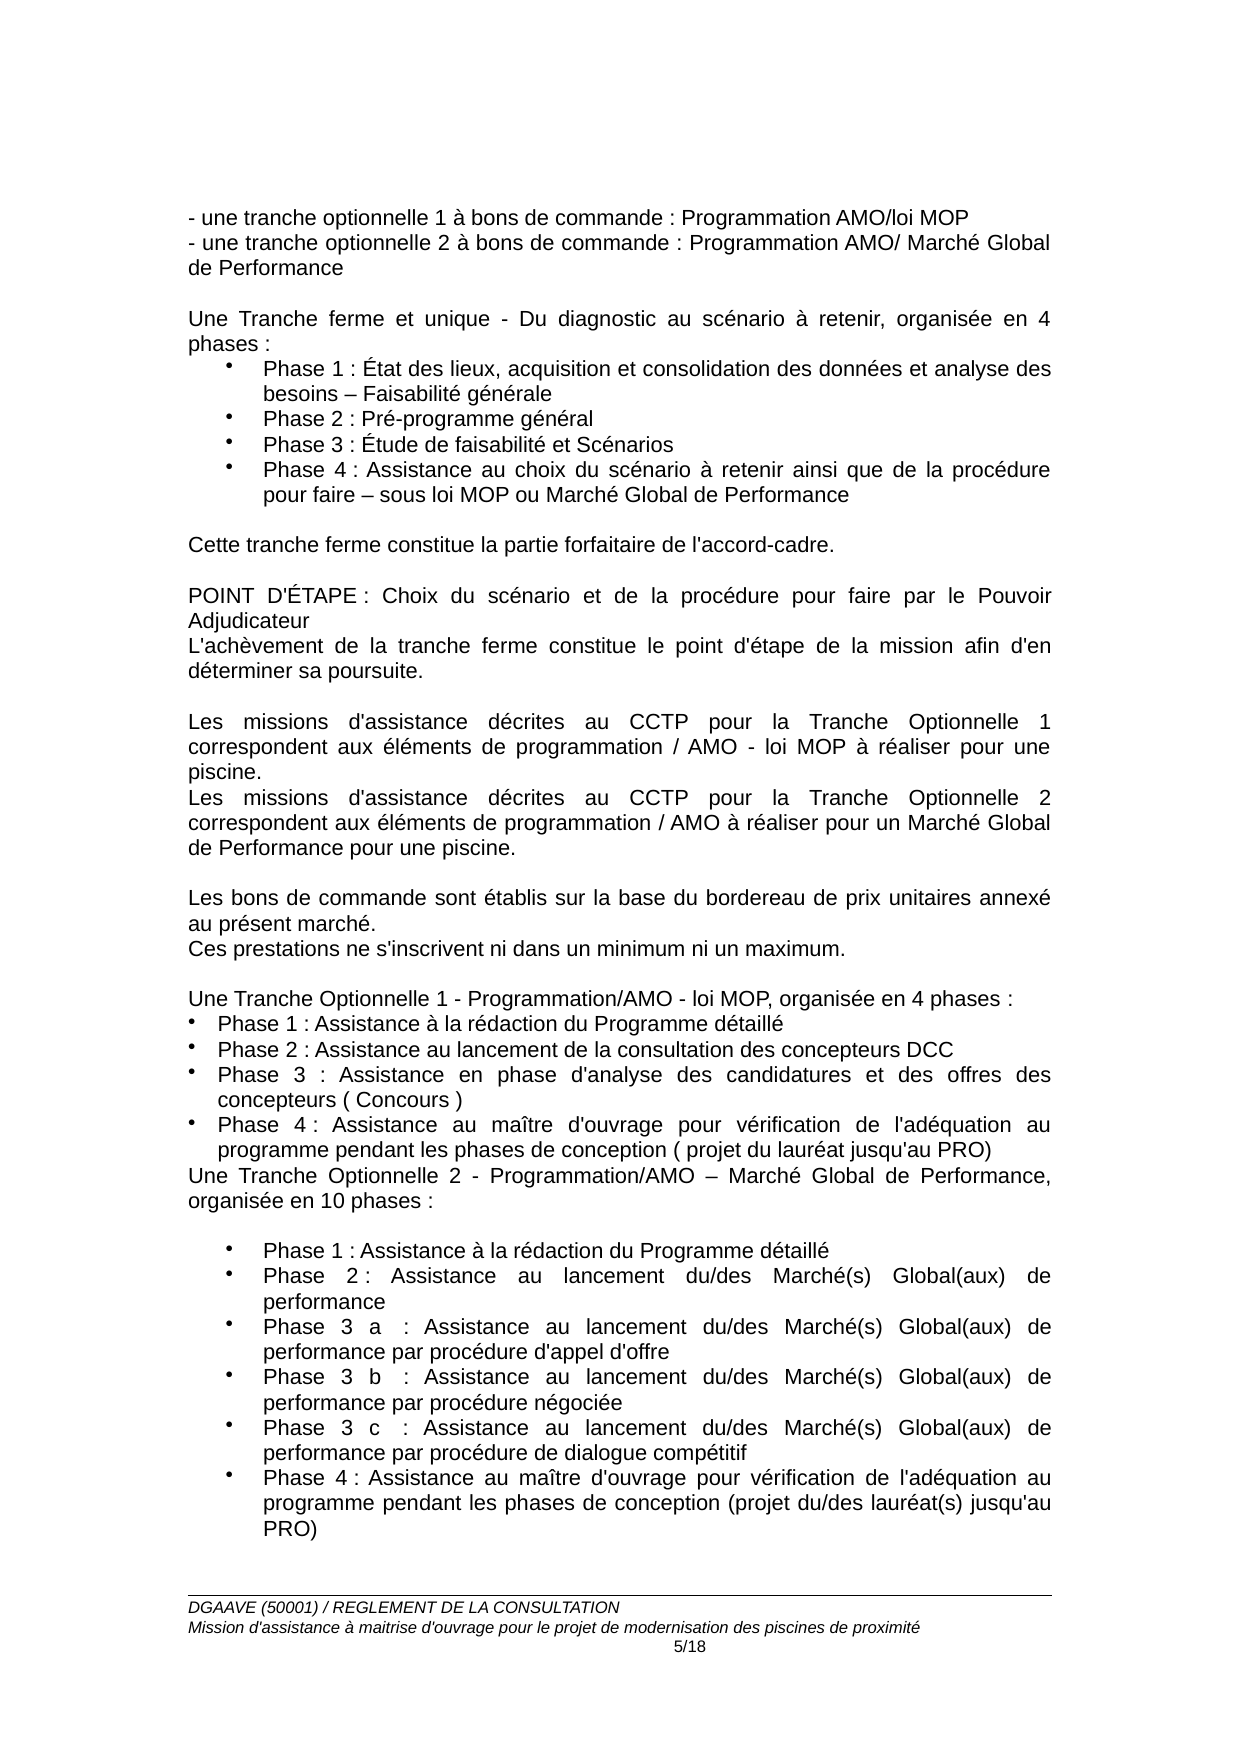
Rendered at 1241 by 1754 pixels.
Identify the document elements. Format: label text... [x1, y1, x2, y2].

list Phase 2 : Pré-programme général [225, 406, 1052, 431]
list Phase 4 : Assistance au maître d'ouvrage pour vérification de l'adéquation au programme pendant les phases de conception ( projet du lauréat jusqu'au PRO) [188, 1112, 1052, 1162]
list Phase 1 : Assistance à la rédaction du Programme détaillé [188, 1011, 1052, 1036]
list Phase 3 b : Assistance au lancement du/des Marché(s) Global(aux) de performance par procédure négociée [225, 1364, 1052, 1414]
text Une Tranche Optionnelle 1 - Programmation/AMO - loi MOP, organisée en 4 phases : [188, 986, 1052, 1011]
text Une Tranche ferme et unique - Du diagnostic au scénario à retenir, organisée en 4 phases : [188, 305, 1052, 356]
list Phase 3 c : Assistance au lancement du/des Marché(s) Global(aux) de performance par procédure de dialogue compétitif [225, 1414, 1052, 1465]
text Les missions d'assistance décrites au CCTP pour la Tranche Optionnelle 2 correspondent aux éléments de programmation / AMO à réaliser pour un Marché Global de Performance pour une piscine. [188, 784, 1052, 860]
list Phase 4 : Assistance au choix du scénario à retenir ainsi que de la procédure pour faire – sous loi MOP ou Marché Global de Performance [225, 457, 1052, 507]
list Phase 1 : Assistance à la rédaction du Programme détaillé [225, 1238, 1052, 1263]
text Ces prestations ne s'inscrivent ni dans un minimum ni un maximum. [188, 936, 1052, 961]
list Phase 4 : Assistance au maître d'ouvrage pour vérification de l'adéquation au programme pendant les phases de conception (projet du/des lauréat(s) jusqu'au PRO) [225, 1465, 1052, 1541]
list Phase 2 : Assistance au lancement de la consultation des concepteurs DCC [188, 1036, 1052, 1062]
text Une Tranche Optionnelle 2 - Programmation/AMO – Marché Global de Performance, organisée en 10 phases : [188, 1162, 1052, 1213]
text POINT D'ÉTAPE : Choix du scénario et de la procédure pour faire par le Pouvoir Adjudicateur [188, 583, 1052, 633]
text - une tranche optionnelle 1 à bons de commande : Programmation AMO/loi MOP [188, 204, 1052, 230]
text Cette tranche ferme constitue la partie forfaitaire de l'accord-cadre. [188, 532, 1052, 557]
list Phase 2 : Assistance au lancement du/des Marché(s) Global(aux) de performance [225, 1263, 1052, 1314]
text Les missions d'assistance décrites au CCTP pour la Tranche Optionnelle 1 correspondent aux éléments de programmation / AMO - loi MOP à réaliser pour une piscine. [188, 709, 1052, 784]
text - une tranche optionnelle 2 à bons de commande : Programmation AMO/ Marché Global de Performance [188, 230, 1052, 280]
list Phase 3 a : Assistance au lancement du/des Marché(s) Global(aux) de performance par procédure d'appel d'offre [225, 1314, 1052, 1364]
list Phase 3 : Assistance en phase d'analyse des candidatures et des offres des concepteurs ( Concours ) [188, 1062, 1052, 1112]
text Les bons de commande sont établis sur la base du bordereau de prix unitaires annexé au présent marché. [188, 885, 1052, 936]
text L'achèvement de la tranche ferme constitue le point d'étape de la mission afin d'en déterminer sa poursuite. [188, 633, 1052, 683]
list Phase 3 : Étude de faisabilité et Scénarios [225, 431, 1052, 457]
list Phase 1 : État des lieux, acquisition et consolidation des données et analyse des besoins – Faisabilité générale [225, 356, 1052, 406]
